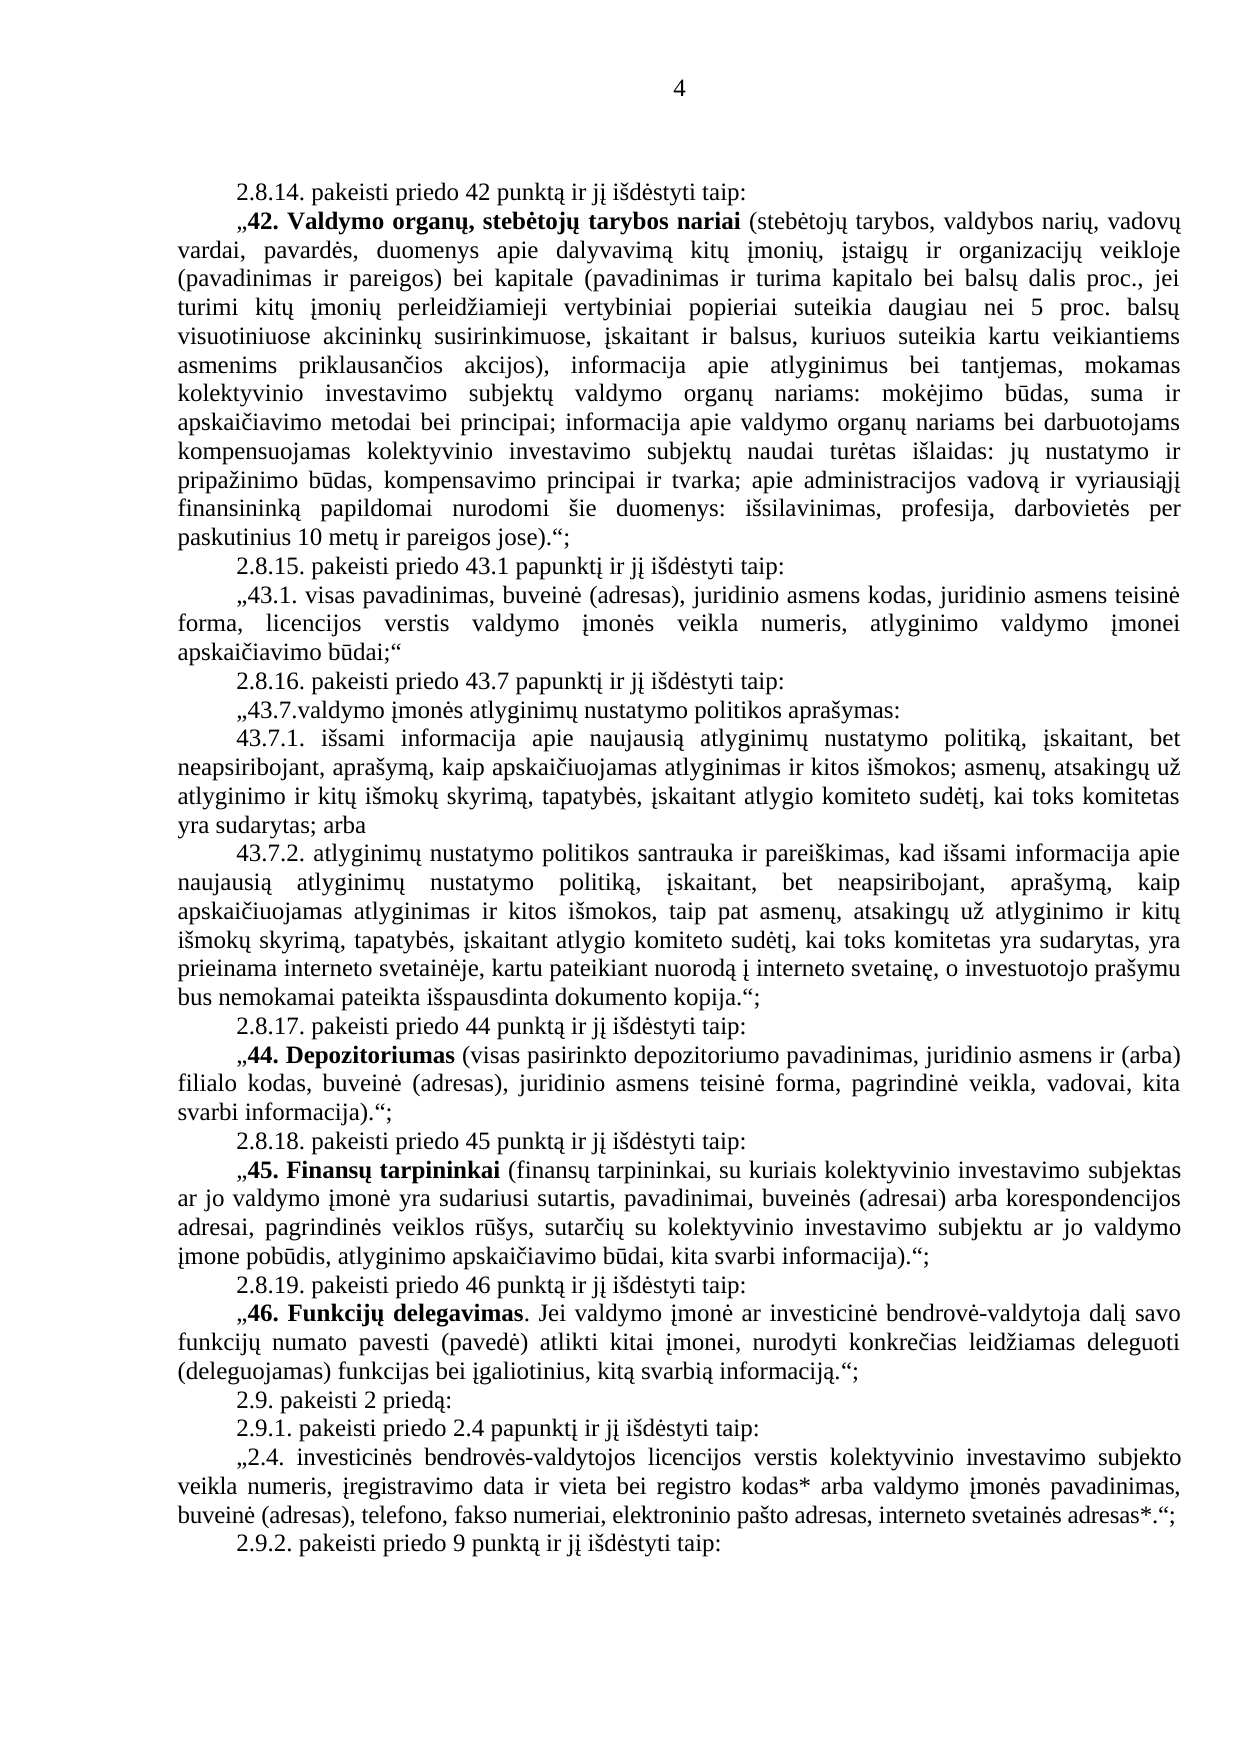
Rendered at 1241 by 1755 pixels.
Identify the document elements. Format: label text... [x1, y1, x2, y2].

text 2.8.18. pakeisti priedo 45 punktą ir jį išdėstyti taip: [177, 1126, 1181, 1155]
text 2.8.19. pakeisti priedo 46 punktą ir jį išdėstyti taip: [177, 1270, 1181, 1298]
text „2.4. investicinės bendrovės-valdytojos licencijos verstis kolektyvinio investavimo subjekto veikla numeris, įregistravimo data ir vieta bei registro kodas* arba valdymo įmonės pavadinimas, buveinė (adresas), telefono, fakso numeriai, elektroninio pašto adresas, interneto svetainės adresas*.“; [177, 1442, 1181, 1528]
text „43.1. visas pavadinimas, buveinė (adresas), juridinio asmens kodas, juridinio asmens teisinė forma, licencijos verstis valdymo įmonės veikla numeris, atlyginimo valdymo įmonei apskaičiavimo būdai;“ [177, 580, 1181, 666]
text 2.9.1. pakeisti priedo 2.4 papunktį ir jį išdėstyti taip: [177, 1413, 1181, 1442]
text 43.7.1. išsami informacija apie naujausią atlyginimų nustatymo politiką, įskaitant, bet neapsiribojant, aprašymą, kaip apskaičiuojamas atlyginimas ir kitos išmokos; asmenų, atsakingų už atlyginimo ir kitų išmokų skyrimą, tapatybės, įskaitant atlygio komiteto sudėtį, kai toks komitetas yra sudarytas; arba [177, 723, 1181, 838]
text „43.7.valdymo įmonės atlyginimų nustatymo politikos aprašymas: [177, 695, 1181, 723]
text 2.9.2. pakeisti priedo 9 punktą ir jį išdėstyti taip: [177, 1528, 1181, 1557]
text „45. Finansų tarpininkai (finansų tarpininkai, su kuriais kolektyvinio investavimo subjektas ar jo valdymo įmonė yra sudariusi sutartis, pavadinimai, buveinės (adresai) arba korespondencijos adresai, pagrindinės veiklos rūšys, sutarčių su kolektyvinio investavimo subjektu ar jo valdymo įmone pobūdis, atlyginimo apskaičiavimo būdai, kita svarbi informacija).“; [177, 1155, 1181, 1270]
text 43.7.2. atlyginimų nustatymo politikos santrauka ir pareiškimas, kad išsami informacija apie naujausią atlyginimų nustatymo politiką, įskaitant, bet neapsiribojant, aprašymą, kaip apskaičiuojamas atlyginimas ir kitos išmokos, taip pat asmenų, atsakingų už atlyginimo ir kitų išmokų skyrimą, tapatybės, įskaitant atlygio komiteto sudėtį, kai toks komitetas yra sudarytas, yra prieinama interneto svetainėje, kartu pateikiant nuorodą į interneto svetainę, o investuotojo prašymu bus nemokamai pateikta išspausdinta dokumento kopija.“; [177, 838, 1181, 1011]
text 2.9. pakeisti 2 priedą: [177, 1385, 1181, 1413]
text 2.8.15. pakeisti priedo 43.1 papunktį ir jį išdėstyti taip: [177, 551, 1181, 580]
text 2.8.14. pakeisti priedo 42 punktą ir jį išdėstyti taip: [177, 177, 1181, 206]
text „44. Depozitoriumas (visas pasirinkto depozitoriumo pavadinimas, juridinio asmens ir (arba) filialo kodas, buveinė (adresas), juridinio asmens teisinė forma, pagrindinė veikla, vadovai, kita svarbi informacija).“; [177, 1040, 1181, 1126]
text 2.8.17. pakeisti priedo 44 punktą ir jį išdėstyti taip: [177, 1011, 1181, 1040]
text „42. Valdymo organų, stebėtojų tarybos nariai (stebėtojų tarybos, valdybos narių, vadovų vardai, pavardės, duomenys apie dalyvavimą kitų įmonių, įstaigų ir organizacijų veikloje (pavadinimas ir pareigos) bei kapitale (pavadinimas ir turima kapitalo bei balsų dalis proc., jei turimi kitų įmonių perleidžiamieji vertybiniai popieriai suteikia daugiau nei 5 proc. balsų visuotiniuose akcininkų susirinkimuose, įskaitant ir balsus, kuriuos suteikia kartu veikiantiems asmenims priklausančios akcijos), informacija apie atlyginimus bei tantjemas, mokamas kolektyvinio investavimo subjektų valdymo organų nariams: mokėjimo būdas, suma ir apskaičiavimo metodai bei principai; informacija apie valdymo organų nariams bei darbuotojams kompensuojamas kolektyvinio investavimo subjektų naudai turėtas išlaidas: jų nustatymo ir pripažinimo būdas, kompensavimo principai ir tvarka; apie administracijos vadovą ir vyriausiąjį finansininką papildomai nurodomi šie duomenys: išsilavinimas, profesija, darbovietės per paskutinius 10 metų ir pareigos jose).“; [177, 206, 1181, 551]
text 2.8.16. pakeisti priedo 43.7 papunktį ir jį išdėstyti taip: [177, 666, 1181, 695]
text „46. Funkcijų delegavimas. Jei valdymo įmonė ar investicinė bendrovė-valdytoja dalį savo funkcijų numato pavesti (pavedė) atlikti kitai įmonei, nurodyti konkrečias leidžiamas deleguoti (deleguojamas) funkcijas bei įgaliotinius, kitą svarbią informaciją.“; [177, 1298, 1181, 1385]
